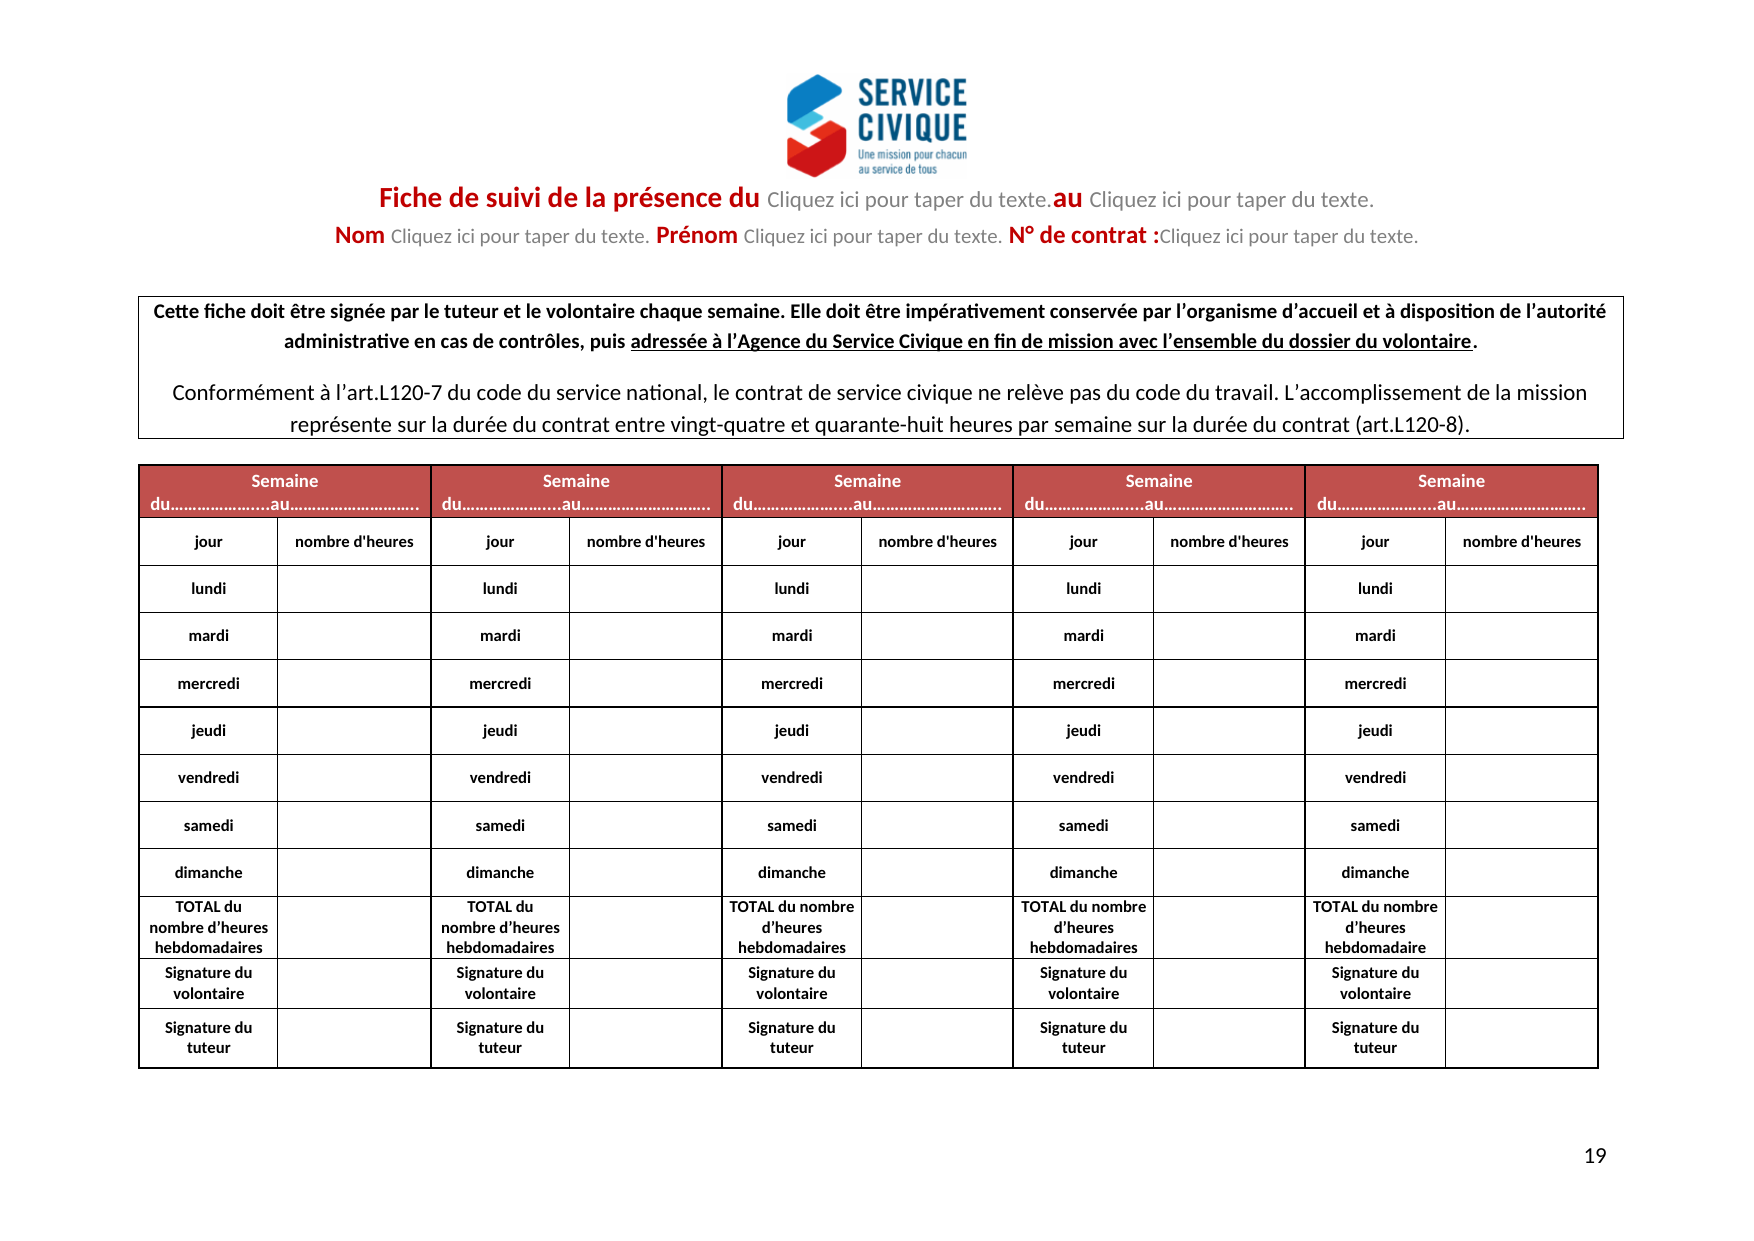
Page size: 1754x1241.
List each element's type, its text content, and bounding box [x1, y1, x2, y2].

table_cell vendredi [432, 755, 569, 801]
table_cell [278, 613, 430, 659]
table_cell [278, 897, 430, 957]
table_cell TOTAL du nombre d’heures hebdomadaires [1014, 897, 1153, 957]
table_cell [278, 849, 430, 896]
table_cell Signature du tuteur [140, 1009, 277, 1067]
table_cell samedi [140, 802, 277, 848]
table_cell dimanche [1014, 849, 1153, 896]
table_cell [278, 755, 430, 801]
table_cell [570, 613, 721, 659]
table_cell mercredi [1014, 660, 1153, 706]
table_cell mardi [1306, 613, 1445, 659]
table_cell mercredi [432, 660, 569, 706]
table_cell samedi [1014, 802, 1153, 848]
table_cell jeudi [1306, 708, 1445, 754]
table_cell [570, 897, 721, 957]
table_cell Signature du volontaire [1306, 959, 1445, 1008]
table_cell jeudi [723, 708, 861, 754]
table_cell jeudi [1014, 708, 1153, 754]
table_cell Signature du tuteur [723, 1009, 861, 1067]
table_cell samedi [723, 802, 861, 848]
table_cell lundi [432, 566, 569, 612]
table_cell Signature du volontaire [1014, 959, 1153, 1008]
table_cell [570, 802, 721, 848]
table_cell Signature du volontaire [723, 959, 861, 1008]
table_cell [1446, 566, 1597, 612]
table_cell [1446, 897, 1597, 957]
table_cell [1446, 802, 1597, 848]
table_cell [1446, 849, 1597, 896]
table_cell nombre d'heures [862, 518, 1012, 564]
table_cell samedi [432, 802, 569, 848]
table_cell [1154, 897, 1304, 957]
table_cell [1446, 660, 1597, 706]
table_cell lundi [1306, 566, 1445, 612]
table_header Semaine du………………....au……………………….. [1306, 466, 1597, 517]
table_cell [1154, 1009, 1304, 1067]
table_cell [570, 755, 721, 801]
table_cell vendredi [140, 755, 277, 801]
table_cell [862, 660, 1012, 706]
table_cell [1154, 566, 1304, 612]
table_cell [1154, 802, 1304, 848]
table_cell [1154, 613, 1304, 659]
table_header Semaine du………………....au……………………….. [432, 466, 721, 517]
table_cell [862, 959, 1012, 1008]
table_cell jour [723, 518, 861, 564]
table_cell nombre d'heures [570, 518, 721, 564]
table_cell vendredi [1014, 755, 1153, 801]
table_cell TOTAL du nombre d’heures hebdomadaires [432, 897, 569, 957]
table_cell [278, 959, 430, 1008]
table_cell [862, 755, 1012, 801]
table_cell TOTAL du nombre d’heures hebdomadaire [1306, 897, 1445, 957]
table_cell Signature du tuteur [1306, 1009, 1445, 1067]
table_cell dimanche [1306, 849, 1445, 896]
table_cell [570, 959, 721, 1008]
table_cell [570, 566, 721, 612]
table_cell dimanche [723, 849, 861, 896]
table_cell [862, 897, 1012, 957]
table_cell [278, 566, 430, 612]
table_cell [862, 1009, 1012, 1067]
table_cell [278, 660, 430, 706]
table_cell Signature du volontaire [140, 959, 277, 1008]
table_cell [1446, 708, 1597, 754]
table_cell mercredi [1306, 660, 1445, 706]
table_cell [278, 1009, 430, 1067]
table_cell [1446, 613, 1597, 659]
table_cell Signature du tuteur [1014, 1009, 1153, 1067]
table_cell jeudi [140, 708, 277, 754]
table_cell mardi [1014, 613, 1153, 659]
table_cell [570, 849, 721, 896]
table_cell mercredi [140, 660, 277, 706]
table_cell [1154, 660, 1304, 706]
table_cell [278, 708, 430, 754]
table_cell [1446, 1009, 1597, 1067]
table_header Semaine du………………....au……………………….. [723, 466, 1012, 517]
table_cell mardi [723, 613, 861, 659]
table_cell [1154, 755, 1304, 801]
table_cell lundi [723, 566, 861, 612]
table_cell nombre d'heures [1154, 518, 1304, 564]
table_cell [1446, 959, 1597, 1008]
table_cell [862, 613, 1012, 659]
table_cell mercredi [723, 660, 861, 706]
table_cell [570, 660, 721, 706]
table_cell nombre d'heures [1446, 518, 1597, 564]
table_cell [278, 802, 430, 848]
table_cell mardi [140, 613, 277, 659]
table_cell [862, 802, 1012, 848]
text Conformément à l’art.L120-7 du code du service national, le contrat de service civique ne relève pas du code du travail. L’accomplissement de la mission représente sur la durée du contrat entre vingt-quatre et quarante-huit heures par semaine sur la durée du contrat (art.L120-8). [139, 375, 1623, 438]
table_cell lundi [140, 566, 277, 612]
table_cell lundi [1014, 566, 1153, 612]
picture [786, 73, 968, 179]
table_cell Signature du tuteur [432, 1009, 569, 1067]
table_header Semaine du………………....au……………………….. [140, 466, 430, 517]
table_cell jour [140, 518, 277, 564]
table_cell jour [432, 518, 569, 564]
table_cell [1446, 755, 1597, 801]
table_cell mardi [432, 613, 569, 659]
text Nom Cliquez ici pour taper du texte. Prénom Cliquez ici pour taper du texte. N° de contrat :Cliquez ici pour taper du texte. [148, 219, 1606, 250]
table_cell [1154, 849, 1304, 896]
table_cell TOTAL du nombre d’heures hebdomadaires [140, 897, 277, 957]
table_cell [570, 708, 721, 754]
table_cell Signature du volontaire [432, 959, 569, 1008]
table_cell dimanche [140, 849, 277, 896]
text Cette fiche doit être signée par le tuteur et le volontaire chaque semaine. Elle doit être impérativement conservée par l’organisme d’accueil et à disposition de l’autorité administrative en cas de contrôles, puis adressée à l’Agence du Service Civique en fin de mission avec l’ensemble du dossier du volontaire. [139, 297, 1623, 353]
table_cell nombre d'heures [278, 518, 430, 564]
table_cell vendredi [723, 755, 861, 801]
table_cell [1154, 959, 1304, 1008]
table_cell jeudi [432, 708, 569, 754]
table_cell jour [1014, 518, 1153, 564]
table_cell dimanche [432, 849, 569, 896]
text Fiche de suivi de la présence du Cliquez ici pour taper du texte.au Cliquez ici pour taper du texte. [148, 179, 1606, 214]
table_cell [1154, 708, 1304, 754]
table_header Semaine du………………....au……………………….. [1014, 466, 1304, 517]
table_cell [862, 708, 1012, 754]
table_cell [862, 849, 1012, 896]
table_cell TOTAL du nombre d’heures hebdomadaires [723, 897, 861, 957]
table_cell [862, 566, 1012, 612]
table_cell jour [1306, 518, 1445, 564]
table_cell [570, 1009, 721, 1067]
table_cell vendredi [1306, 755, 1445, 801]
table_cell samedi [1306, 802, 1445, 848]
